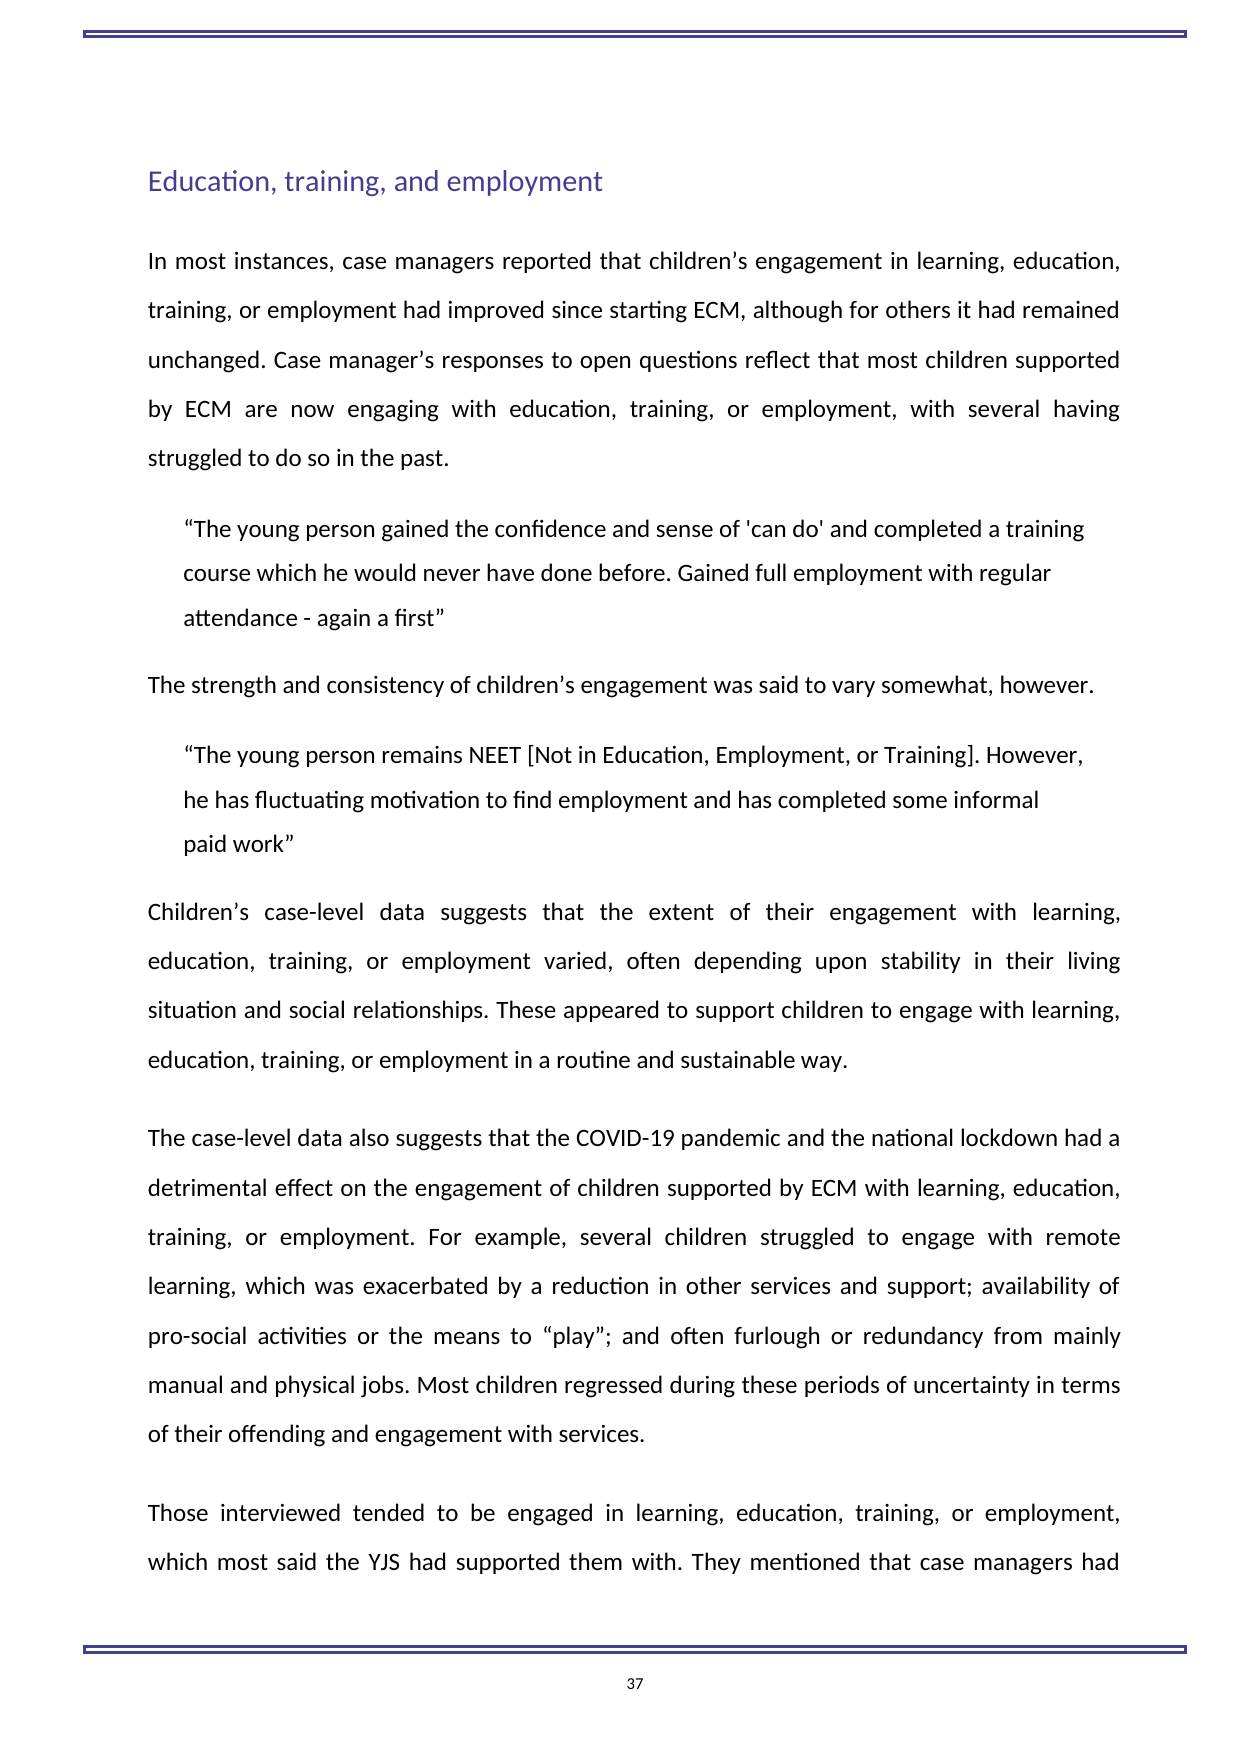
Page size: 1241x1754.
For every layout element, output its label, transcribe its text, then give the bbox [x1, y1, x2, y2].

text “The young person gained the confidence and sense of 'can do' and completed a training course which he would never have done before. Gained full employment with regular attendance - again a first” [183, 513, 1087, 642]
subtitle Education, training, and employment [148, 162, 1122, 212]
text In most instances, case managers reported that children’s engagement in learning, education, training, or employment had improved since starting ECM, although for others it had remained unchanged. Case manager’s responses to open questions reflect that most children supported by ECM are now engaging with education, training, or employment, with several having struggled to do so in the past. [148, 245, 1122, 486]
text Children’s case-level data suggests that the extent of their engagement with learning, education, training, or employment varied, often depending upon stability in their living situation and social relationships. These appeared to support children to engage with learning, education, training, or employment in a routine and sustainable way. [148, 896, 1122, 1087]
text The strength and consistency of children’s engagement was said to vary somewhat, however. [148, 669, 1122, 712]
text “The young person remains NEET [Not in Education, Employment, or Training]. However, he has fluctuating motivation to find employment and has completed some informal paid work” [183, 739, 1087, 869]
text The case-level data also suggests that the COVID-19 pandemic and the national lockdown had a detrimental effect on the engagement of children supported by ECM with learning, education, training, or employment. For example, several children struggled to engage with remote learning, which was exacerbated by a reduction in other services and support; availability of pro-social activities or the means to “play”; and often furlough or redundancy from mainly manual and physical jobs. Most children regressed during these periods of uncertainty in terms of their offending and engagement with services. [148, 1122, 1122, 1462]
text Those interviewed tended to be engaged in learning, education, training, or employment, which most said the YJS had supported them with. They mentioned that case managers had [148, 1497, 1122, 1589]
